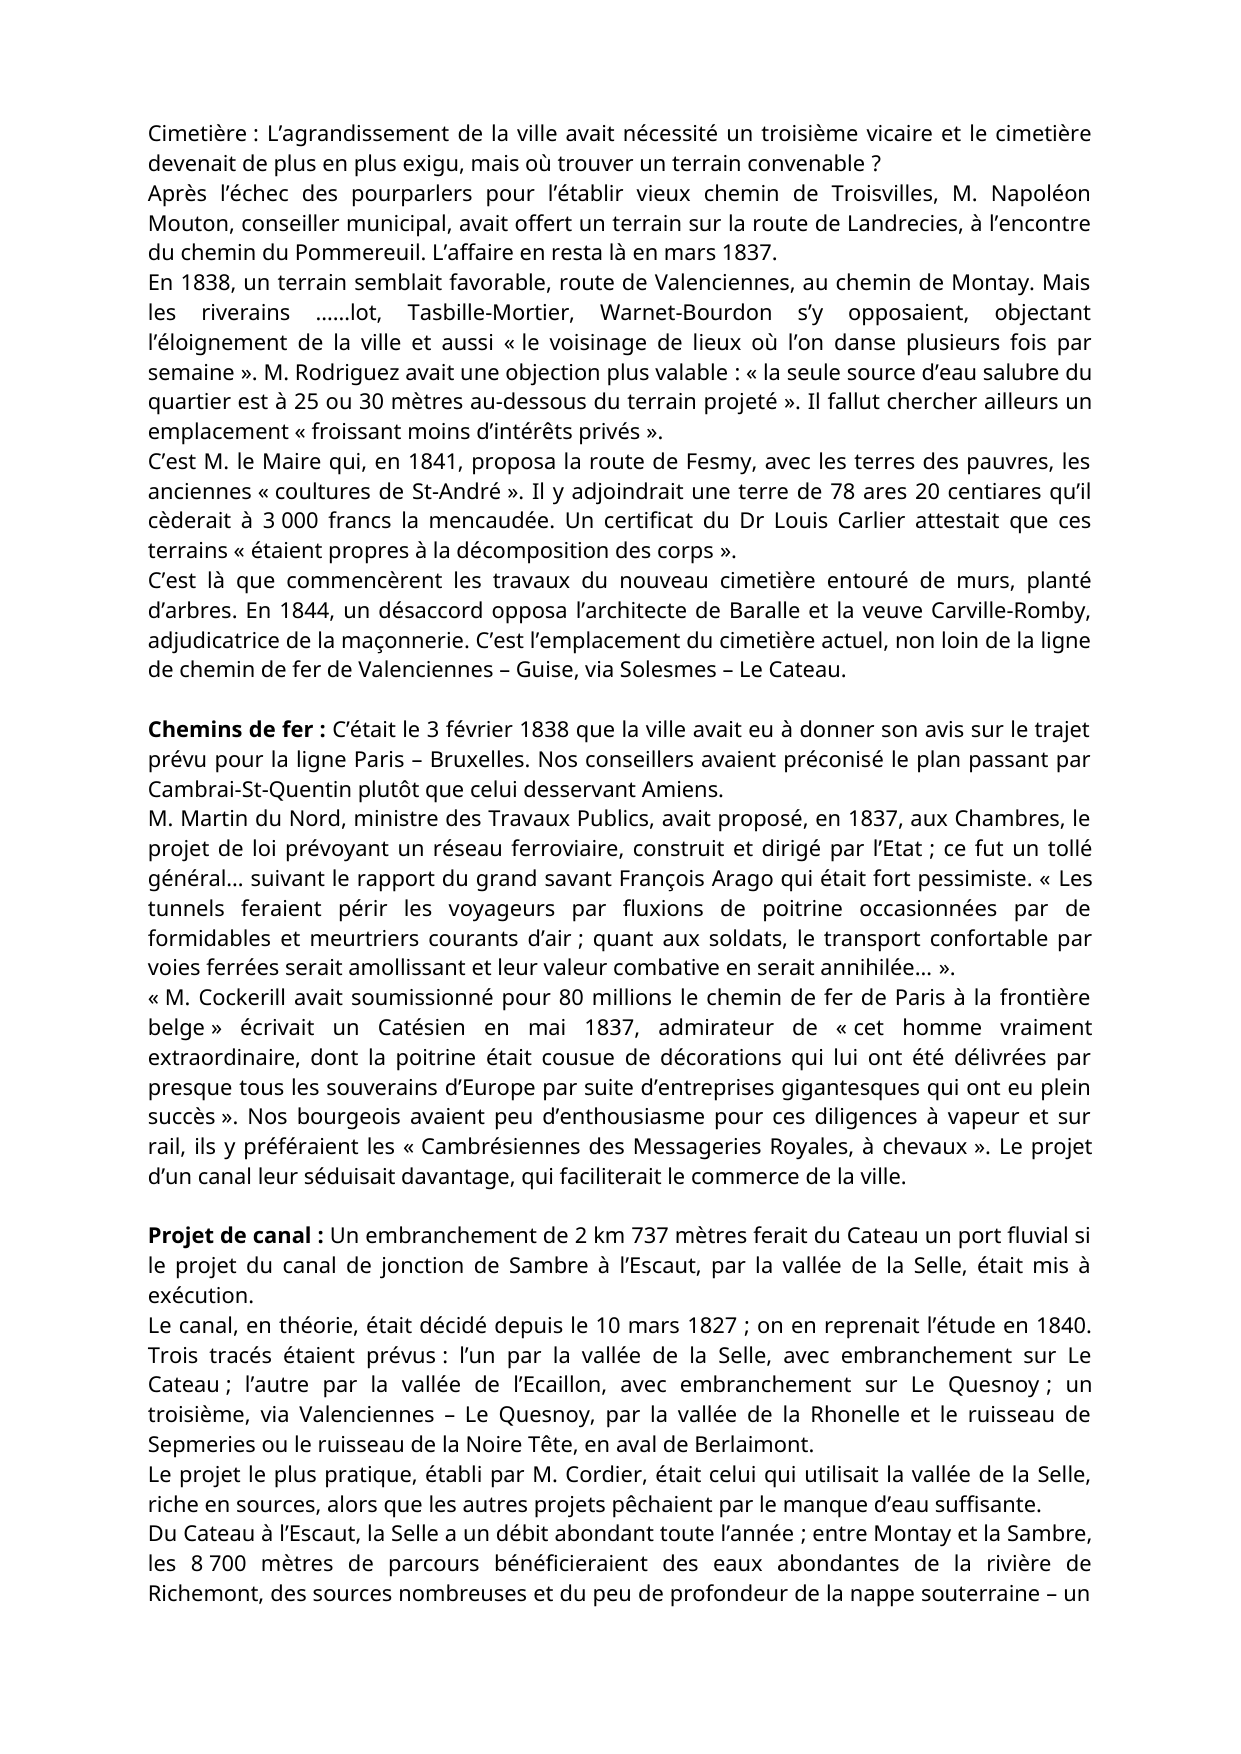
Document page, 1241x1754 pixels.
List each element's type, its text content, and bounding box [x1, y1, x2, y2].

text Du Cateau à l’Escaut, la Selle a un débit abondant toute l’année ; entre Montay et la Sambre, les 8 700 mètres de parcours bénéficieraient des eaux abondantes de la rivière de Richemont, des sources nombreuses et du peu de profondeur de la nappe souterraine – un [148, 1518, 1092, 1608]
text En 1838, un terrain semblait favorable, route de Valenciennes, au chemin de Montay. Mais les riverains ……lot, Tasbille-Mortier, Warnet-Bourdon s’y opposaient, objectant l’éloignement de la ville et aussi « le voisinage de lieux où l’on danse plusieurs fois par semaine ». M. Rodriguez avait une objection plus valable : « la seule source d’eau salubre du quartier est à 25 ou 30 mètres au-dessous du terrain projeté ». Il fallut chercher ailleurs un emplacement « froissant moins d’intérêts privés ». [148, 267, 1092, 446]
text Cimetière : L’agrandissement de la ville avait nécessité un troisième vicaire et le cimetière devenait de plus en plus exigu, mais où trouver un terrain convenable ? [148, 118, 1092, 178]
text « M. Cockerill avait soumissionné pour 80 millions le chemin de fer de Paris à la frontière belge » écrivait un Catésien en mai 1837, admirateur de « cet homme vraiment extraordinaire, dont la poitrine était cousue de décorations qui lui ont été délivrées par presque tous les souverains d’Europe par suite d’entreprises gigantesques qui ont eu plein succès ». Nos bourgeois avaient peu d’enthousiasme pour ces diligences à vapeur et sur rail, ils y préféraient les « Cambrésiennes des Messageries Royales, à chevaux ». Le projet d’un canal leur séduisait davantage, qui faciliterait le commerce de la ville. [148, 982, 1092, 1191]
text M. Martin du Nord, ministre des Travaux Publics, avait proposé, en 1837, aux Chambres, le projet de loi prévoyant un réseau ferroviaire, construit et dirigé par l’Etat ; ce fut un tollé général… suivant le rapport du grand savant François Arago qui était fort pessimiste. « Les tunnels feraient périr les voyageurs par fluxions de poitrine occasionnées par de formidables et meurtriers courants d’air ; quant aux soldats, le transport confortable par voies ferrées serait amollissant et leur valeur combative en serait annihilée… ». [148, 803, 1092, 982]
text Projet de canal : Un embranchement de 2 km 737 mètres ferait du Cateau un port fluvial si le projet du canal de jonction de Sambre à l’Escaut, par la vallée de la Selle, était mis à exécution. [148, 1220, 1092, 1310]
text C’est M. le Maire qui, en 1841, proposa la route de Fesmy, avec les terres des pauvres, les anciennes « coultures de St-André ». Il y adjoindrait une terre de 78 ares 20 centiares qu’il cèderait à 3 000 francs la mencaudée. Un certificat du Dr Louis Carlier attestait que ces terrains « étaient propres à la décomposition des corps ». [148, 446, 1092, 565]
text C’est là que commencèrent les travaux du nouveau cimetière entouré de murs, planté d’arbres. En 1844, un désaccord opposa l’architecte de Baralle et la veuve Carville-Romby, adjudicatrice de la maçonnerie. C’est l’emplacement du cimetière actuel, non loin de la ligne de chemin de fer de Valenciennes – Guise, via Solesmes – Le Cateau. [148, 565, 1092, 684]
text Chemins de fer : C’était le 3 février 1838 que la ville avait eu à donner son avis sur le trajet prévu pour la ligne Paris – Bruxelles. Nos conseillers avaient préconisé le plan passant par Cambrai-St-Quentin plutôt que celui desservant Amiens. [148, 714, 1092, 803]
text Après l’échec des pourparlers pour l’établir vieux chemin de Troisvilles, M. Napoléon Mouton, conseiller municipal, avait offert un terrain sur la route de Landrecies, à l’encontre du chemin du Pommereuil. L’affaire en resta là en mars 1837. [148, 178, 1092, 267]
text Le projet le plus pratique, établi par M. Cordier, était celui qui utilisait la vallée de la Selle, riche en sources, alors que les autres projets pêchaient par le manque d’eau suffisante. [148, 1459, 1092, 1518]
text Le canal, en théorie, était décidé depuis le 10 mars 1827 ; on en reprenait l’étude en 1840. Trois tracés étaient prévus : l’un par la vallée de la Selle, avec embranchement sur Le Cateau ; l’autre par la vallée de l’Ecaillon, avec embranchement sur Le Quesnoy ; un troisième, via Valenciennes – Le Quesnoy, par la vallée de la Rhonelle et le ruisseau de Sepmeries ou le ruisseau de la Noire Tête, en aval de Berlaimont. [148, 1310, 1092, 1459]
